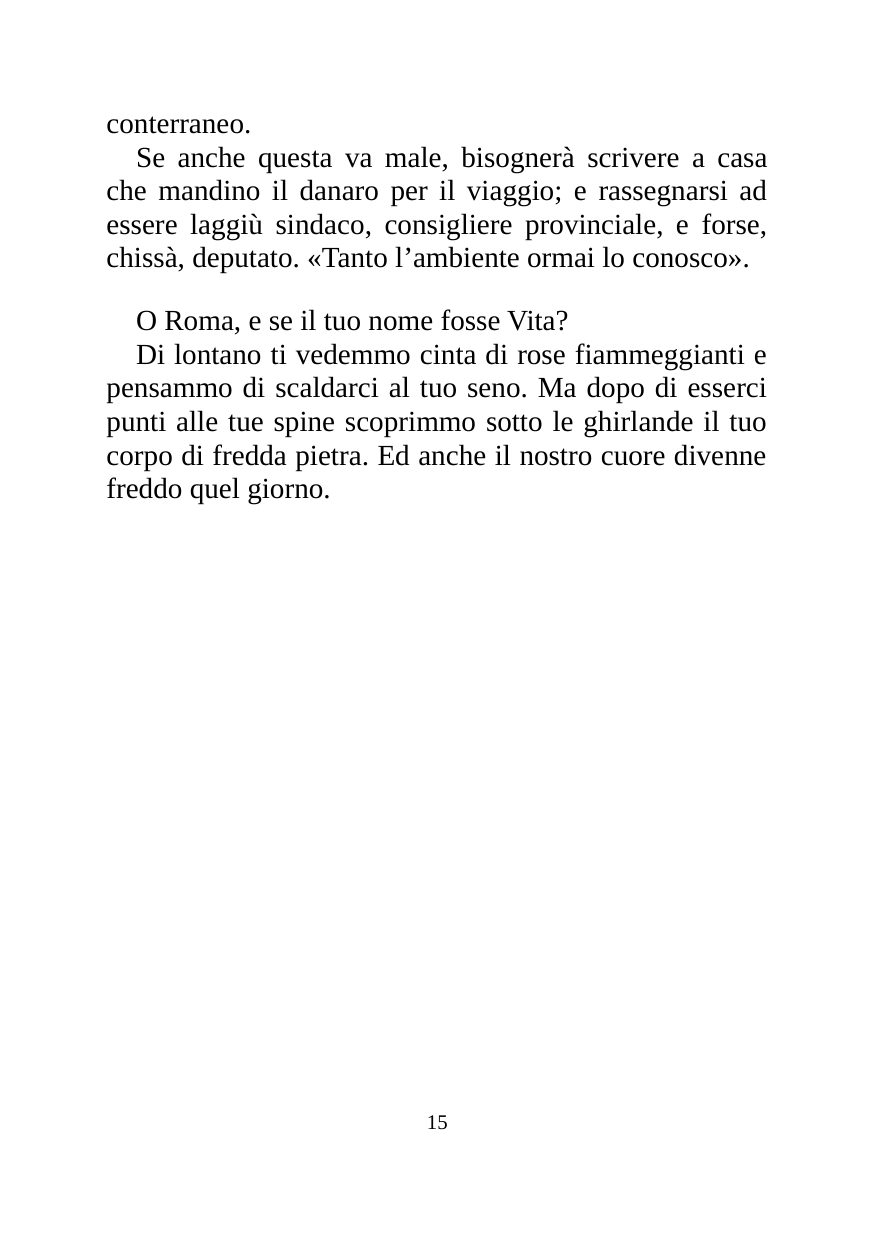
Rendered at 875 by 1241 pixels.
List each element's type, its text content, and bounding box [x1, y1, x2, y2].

text O Roma, e se il tuo nome fosse Vita? [106, 303, 768, 337]
text conterraneo. [106, 106, 768, 140]
text Di lontano ti vedemmo cinta di rose fiammeggianti e pensammo di scaldarci al tuo seno. Ma dopo di esserci punti alle tue spine scoprimmo sotto le ghirlande il tuo corpo di fredda pietra. Ed anche il nostro cuore divenne freddo quel giorno. [106, 337, 768, 505]
text Se anche questa va male, bisognerà scrivere a casa che mandino il danaro per il viaggio; e rassegnarsi ad essere laggiù sindaco, consigliere provinciale, e forse, chissà, deputato. «Tanto l’ambiente ormai lo conosco». [106, 140, 768, 274]
